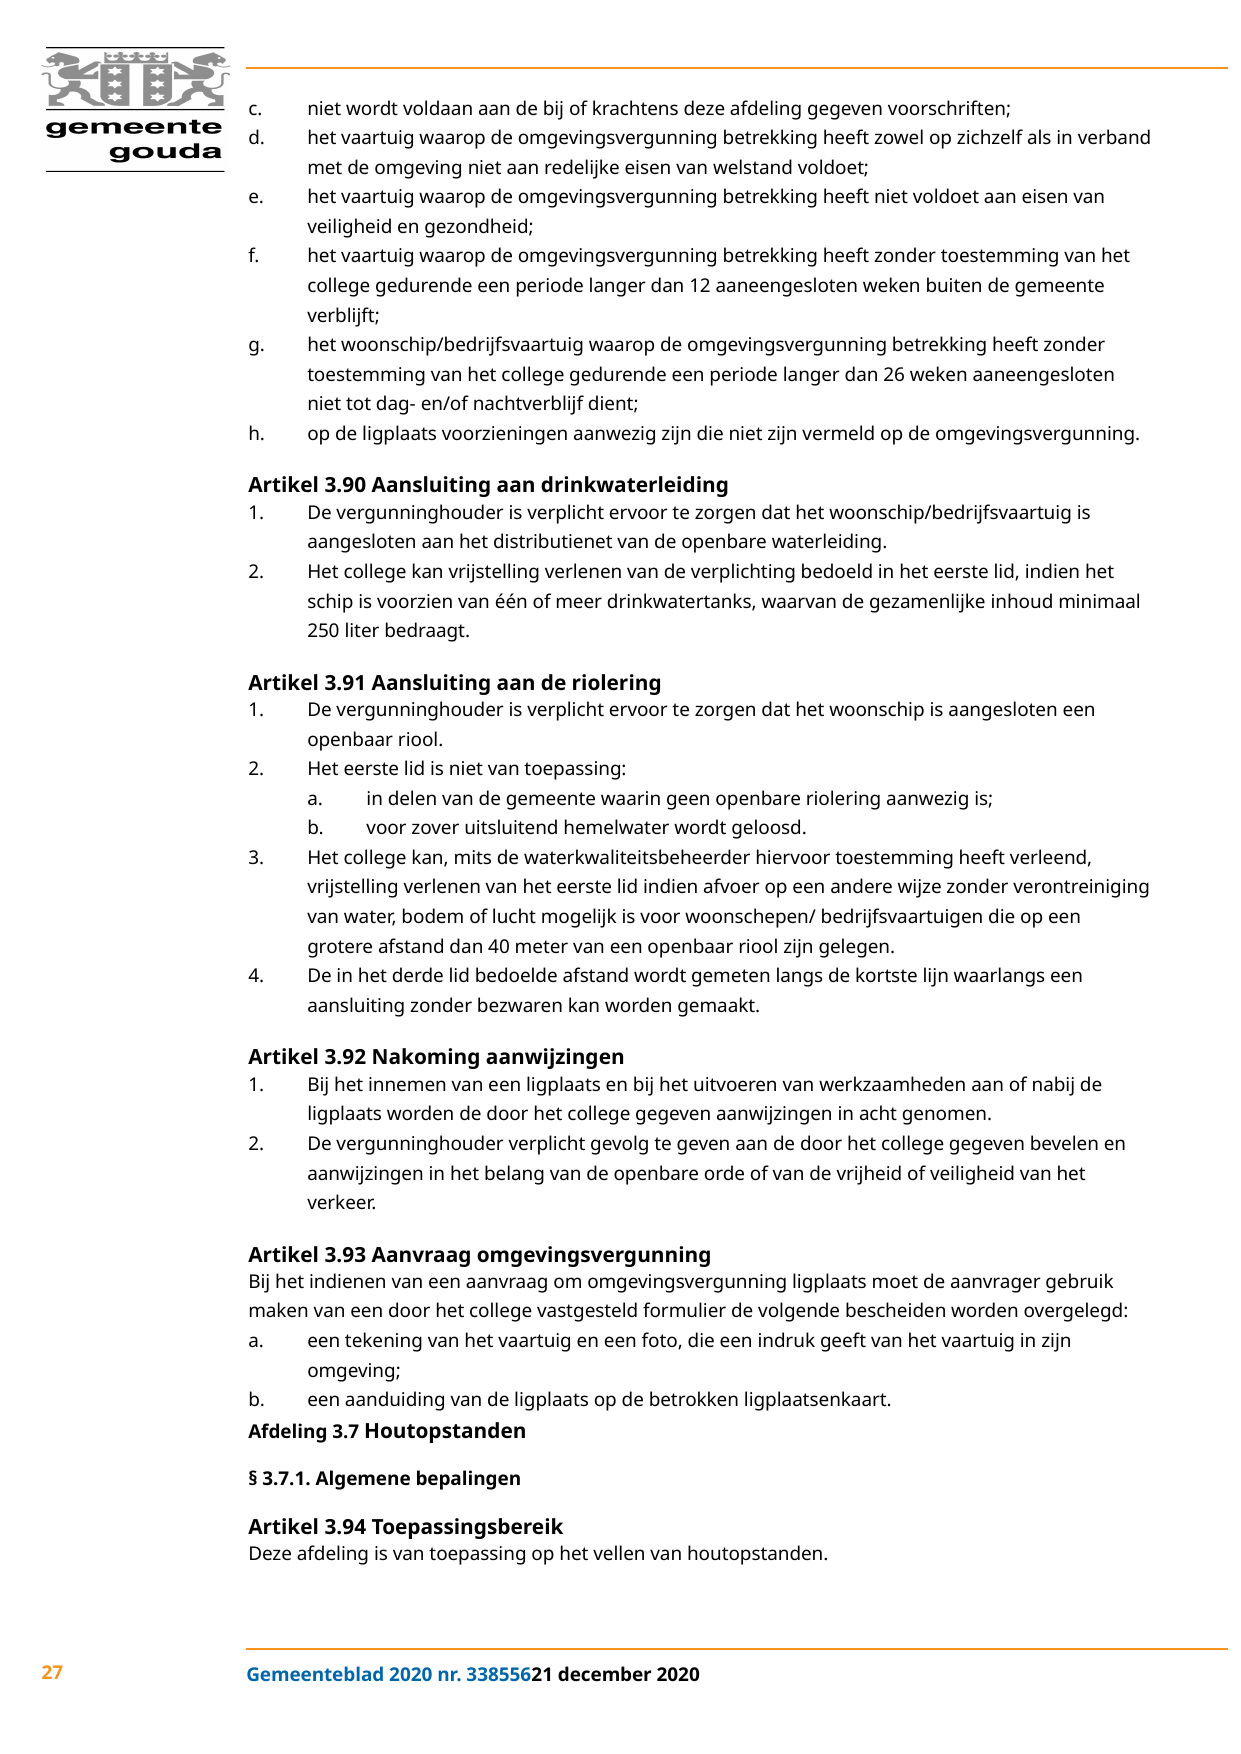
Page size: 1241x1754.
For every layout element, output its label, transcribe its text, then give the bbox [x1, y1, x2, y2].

picture [41, 47, 231, 172]
text Artikel 3.94 Toepassingsbereik [248, 1512, 1152, 1540]
text Deze afdeling is van toepassing op het vellen van houtopstanden. [248, 1540, 1152, 1566]
text Bij het indienen van een aanvraag om omgevingsvergunning ligplaats moet de aanvrager gebruik maken van een door het college vastgesteld formulier de volgende bescheiden worden overgelegd: [248, 1268, 1152, 1323]
list Het college kan vrijstelling verlenen van de verplichting bedoeld in het eerste lid, indien het schip is voorzien van één of meer drinkwatertanks, waarvan de gezamenlijke inhoud minimaal 250 liter bedraagt. [248, 558, 1152, 643]
list voor zover uitsluitend hemelwater wordt geloosd. [307, 814, 1152, 840]
text Artikel 3.92 Nakoming aanwijzingen [248, 1042, 1152, 1071]
list het vaartuig waarop de omgevingsvergunning betrekking heeft niet voldoet aan eisen van veiligheid en gezondheid; [248, 183, 1152, 239]
list het vaartuig waarop de omgevingsvergunning betrekking heeft zowel op zichzelf als in verband met de omgeving niet aan redelijke eisen van welstand voldoet; [248, 124, 1152, 180]
list een aanduiding van de ligplaats op de betrokken ligplaatsenkaart. [248, 1386, 1152, 1412]
list het vaartuig waarop de omgevingsvergunning betrekking heeft zonder toestemming van het college gedurende een periode langer dan 12 aaneengesloten weken buiten de gemeente verblijft; [248, 243, 1152, 328]
list De vergunninghouder is verplicht ervoor te zorgen dat het woonschip is aangesloten een openbaar riool. [248, 696, 1152, 752]
list De vergunninghouder is verplicht ervoor te zorgen dat het woonschip/bedrijfsvaartuig is aangesloten aan het distributienet van de openbare waterleiding. [248, 499, 1152, 554]
text Artikel 3.91 Aansluiting aan de riolering [248, 668, 1152, 696]
list Het college kan, mits de waterkwaliteitsbeheerder hiervoor toestemming heeft verleend, vrijstelling verlenen van het eerste lid indien afvoer op een andere wijze zonder verontreiniging van water, bodem of lucht mogelijk is voor woonschepen/ bedrijfsvaartuigen die op een grotere afstand dan 40 meter van een openbaar riool zijn gelegen. [248, 844, 1152, 959]
list Het eerste lid is niet van toepassing: [248, 755, 1152, 781]
list een tekening van het vaartuig en een foto, die een indruk geeft van het vaartuig in zijn omgeving; [248, 1327, 1152, 1383]
list het woonschip/bedrijfsvaartuig waarop de omgevingsvergunning betrekking heeft zonder toestemming van het college gedurende een periode langer dan 26 weken aaneengesloten niet tot dag- en/of nachtverblijf dient; [248, 331, 1152, 416]
list niet wordt voldaan aan de bij of krachtens deze afdeling gegeven voorschriften; [248, 95, 1152, 121]
text Artikel 3.93 Aanvraag omgevingsvergunning [248, 1240, 1152, 1268]
list op de ligplaats voorzieningen aanwezig zijn die niet zijn vermeld op de omgevingsvergunning. [248, 420, 1152, 446]
text Afdeling 3.7 Houtopstanden [248, 1416, 1152, 1444]
list De vergunninghouder verplicht gevolg te geven aan de door het college gegeven bevelen en aanwijzingen in het belang van de openbare orde of van de vrijheid of veiligheid van het verkeer. [248, 1130, 1152, 1215]
list Bij het innemen van een ligplaats en bij het uitvoeren van werkzaamheden aan of nabij de ligplaats worden de door het college gegeven aanwijzingen in acht genomen. [248, 1071, 1152, 1126]
list De in het derde lid bedoelde afstand wordt gemeten langs de kortste lijn waarlangs een aansluiting zonder bezwaren kan worden gemaakt. [248, 962, 1152, 1018]
text Artikel 3.90 Aansluiting aan drinkwaterleiding [248, 471, 1152, 499]
text § 3.7.1. Algemene bepalingen [248, 1465, 1152, 1491]
list in delen van de gemeente waarin geen openbare riolering aanwezig is; [307, 785, 1152, 811]
